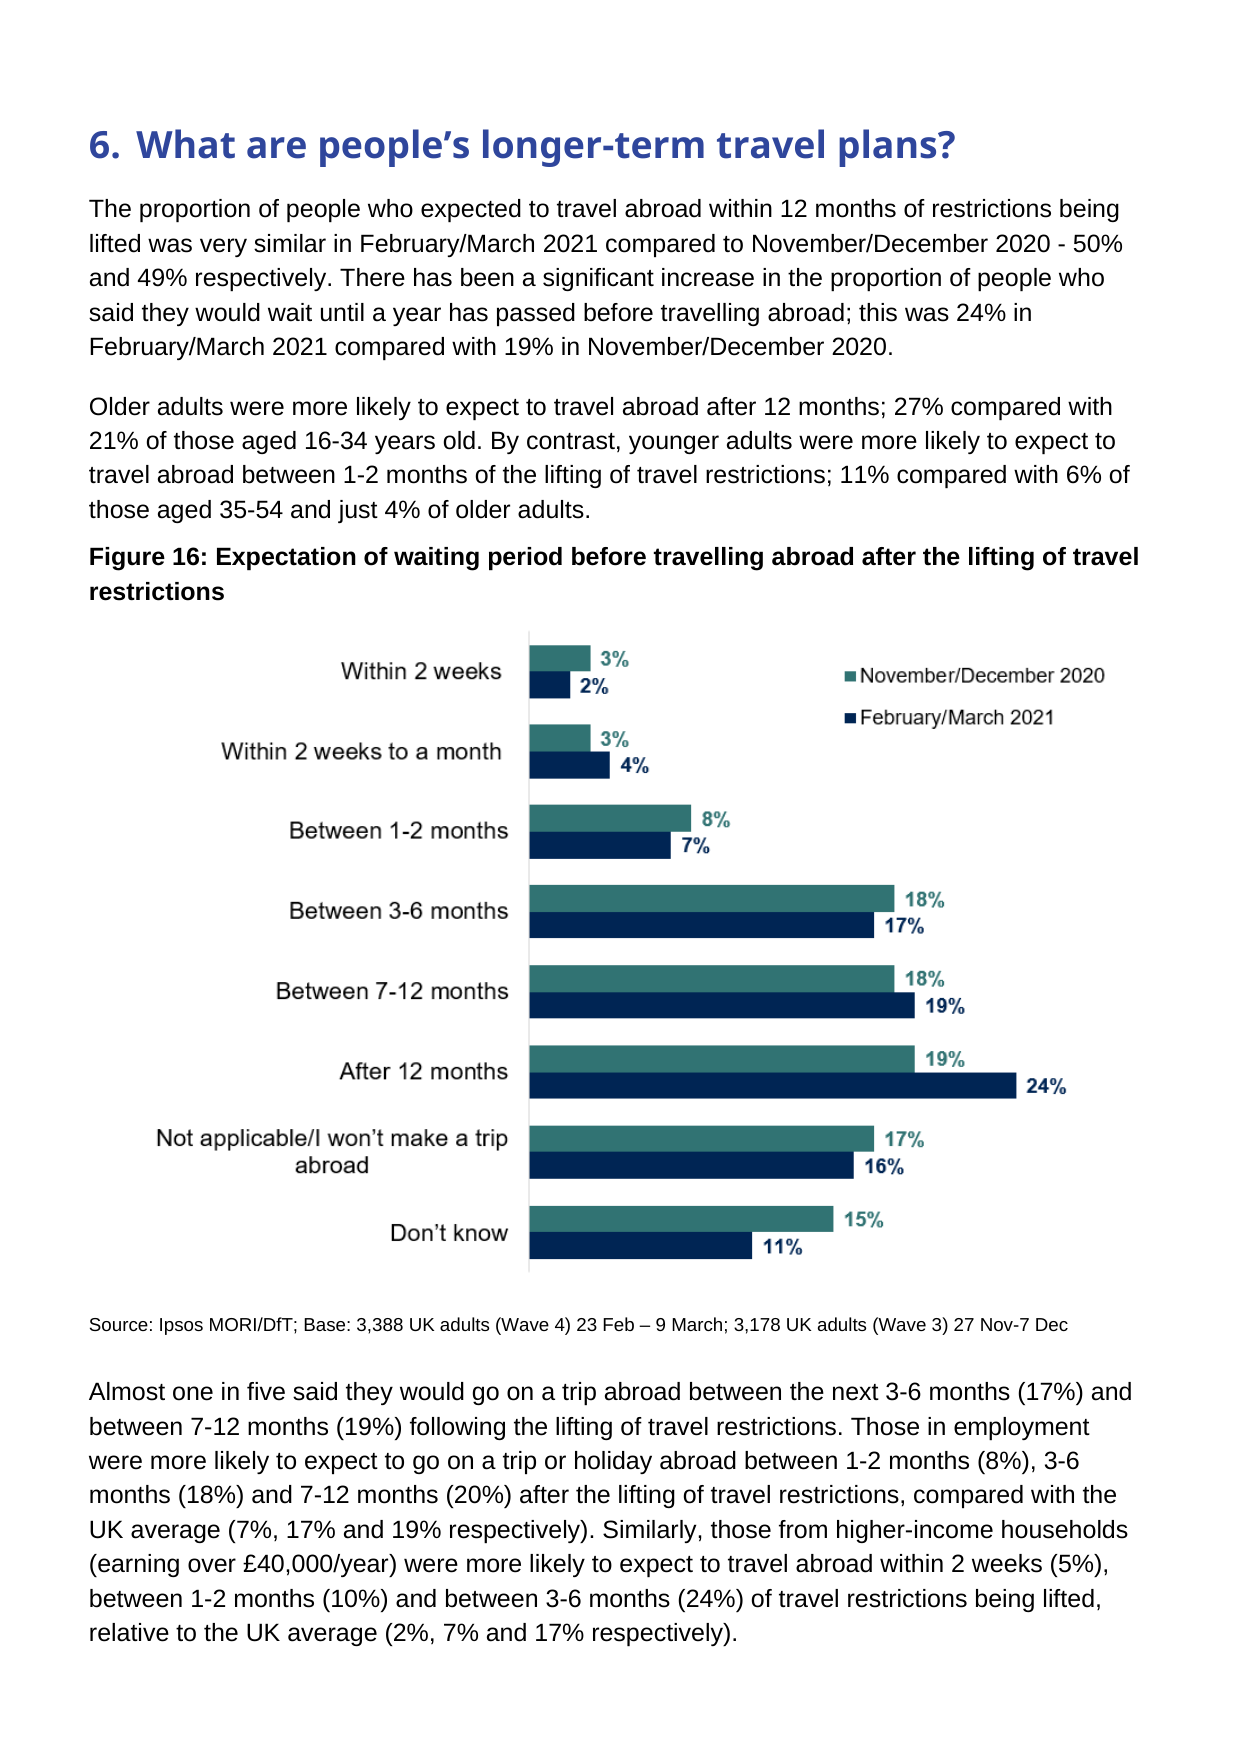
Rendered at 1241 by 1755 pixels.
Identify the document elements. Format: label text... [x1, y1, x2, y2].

text The proportion of people who expected to travel abroad within 12 months of restrictions being lifted was very similar in February/March 2021 compared to November/December 2020 - 50% and 49% respectively. There has been a significant increase in the proportion of people who said they would wait until a year has passed before travelling abroad; this was 24% in February/March 2021 compared with 19% in November/December 2020. [89, 194, 1152, 361]
text Almost one in five said they would go on a trip abroad between the next 3-6 months (17%) and between 7-12 months (19%) following the lifting of travel restrictions. Those in employment were more likely to expect to go on a trip or holiday abroad between 1-2 months (8%), 3-6 months (18%) and 7-12 months (20%) after the lifting of travel restrictions, compared with the UK average (7%, 17% and 19% respectively). Similarly, those from higher-income households (earning over £40,000/year) were more likely to expect to travel abroad within 2 weeks (5%), between 1-2 months (10%) and between 3-6 months (24%) of travel restrictions being lifted, relative to the UK average (2%, 7% and 17% respectively). [89, 1377, 1152, 1647]
text Source: Ipsos MORI/DfT; Base: 3,388 UK adults (Wave 4) 23 Feb – 9 March; 3,178 UK adults (Wave 3) 27 Nov-7 Dec [89, 1314, 1152, 1335]
text Older adults were more likely to expect to travel abroad after 12 months; 27% compared with 21% of those aged 16-34 years old. By contrast, younger adults were more likely to expect to travel abroad between 1-2 months of the lifting of travel restrictions; 11% compared with 6% of those aged 35-54 and just 4% of older adults. [89, 392, 1152, 524]
text Figure 16: Expectation of waiting period before travelling abroad after the lifting of travel restrictions [89, 542, 1152, 605]
subtitle What are people’s longer-term travel plans? [89, 118, 1152, 169]
